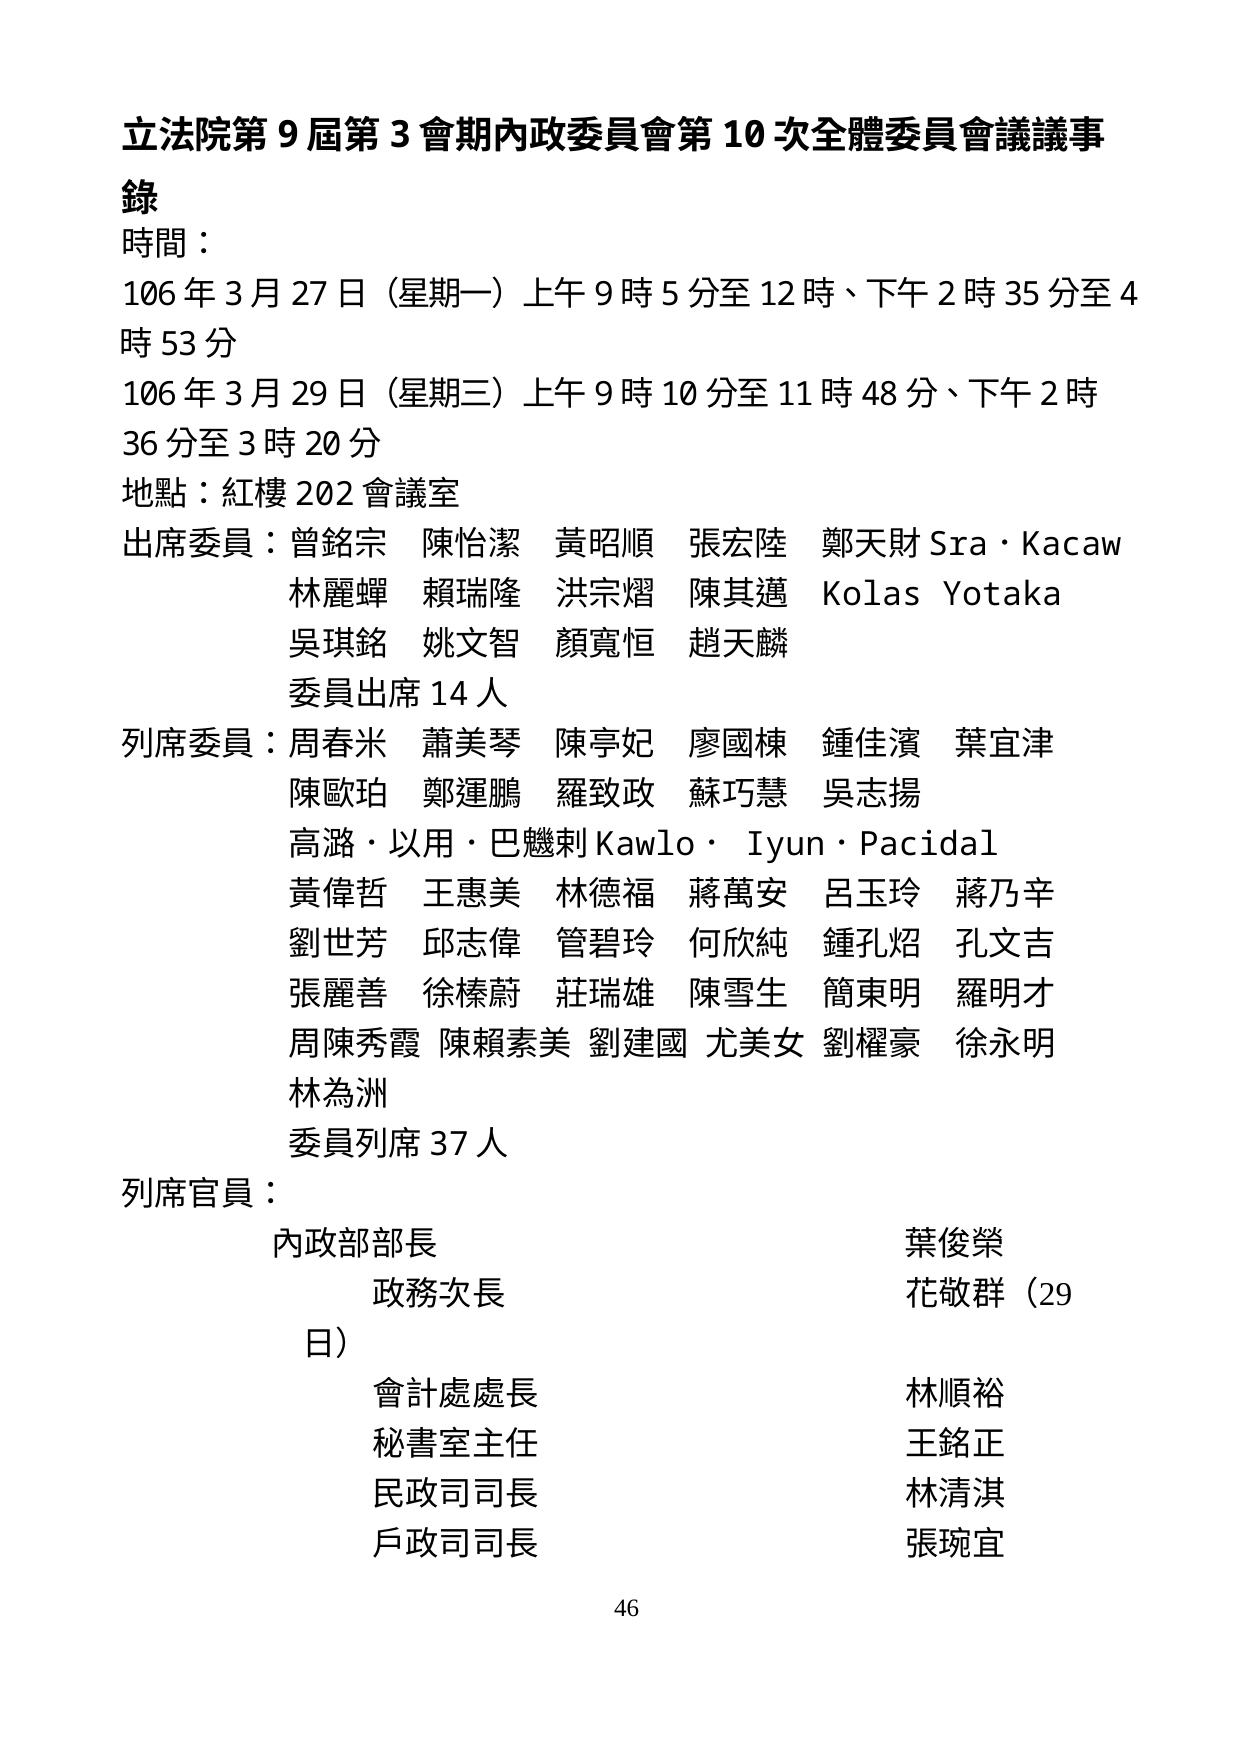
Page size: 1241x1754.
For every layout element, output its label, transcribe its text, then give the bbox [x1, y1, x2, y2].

text 劉世芳 邱志偉 管碧玲 何欣純 鍾孔炤 孔文吉 [288, 916, 1146, 966]
text 106年3月27日（星期一）上午9時5分至12時、下午2時35分至4時53分 [119, 266, 1148, 366]
text 林為洲 [288, 1066, 1146, 1116]
text 列席委員：周春米 蕭美琴 陳亭妃 廖國棟 鍾佳濱 葉宜津 [121, 716, 1158, 766]
text 黃偉哲 王惠美 林德福 蔣萬安 呂玉玲 蔣乃辛 [288, 866, 1146, 916]
text 張麗善 徐榛蔚 莊瑞雄 陳雪生 簡東明 羅明才 [288, 966, 1146, 1016]
text 列席官員： [121, 1166, 1132, 1216]
text 吳琪銘 姚文智 顏寬恒 趙天麟 [288, 616, 1146, 666]
text 內政部部長 葉俊榮 [271, 1216, 1132, 1266]
text 立法院第9屆第3會期內政委員會第10次全體委員會議議事錄 [121, 91, 1132, 216]
text 106年3月29日（星期三）上午9時10分至11時48分、下午2時36分至3時20分 [121, 366, 1132, 466]
text 委員出席14人 [288, 666, 1146, 716]
text 周陳秀霞 陳賴素美 劉建國 尤美女 劉櫂豪 徐永明 [288, 1016, 1146, 1066]
text 林麗蟬 賴瑞隆 洪宗熠 陳其邁 Kolas Yotaka [288, 566, 1146, 616]
text 戶政司司長 張琬宜 [302, 1516, 1132, 1566]
text 時間： [121, 216, 1132, 266]
text 秘書室主任 王銘正 [302, 1416, 1132, 1466]
text 委員列席37人 [288, 1116, 1146, 1166]
text 出席委員：曾銘宗 陳怡潔 黃昭順 張宏陸 鄭天財Sra．Kacaw [121, 516, 1158, 566]
text 高潞．以用．巴魕剌Kawlo． Iyun．Pacidal [288, 816, 1146, 866]
text 政務次長 花敬群（29日） [302, 1266, 1135, 1366]
text 陳歐珀 鄭運鵬 羅致政 蘇巧慧 吳志揚 [288, 766, 1146, 816]
text 民政司司長 林清淇 [302, 1466, 1132, 1516]
text 會計處處長 林順裕 [302, 1366, 1132, 1416]
text 地點：紅樓202會議室 [121, 466, 1132, 516]
